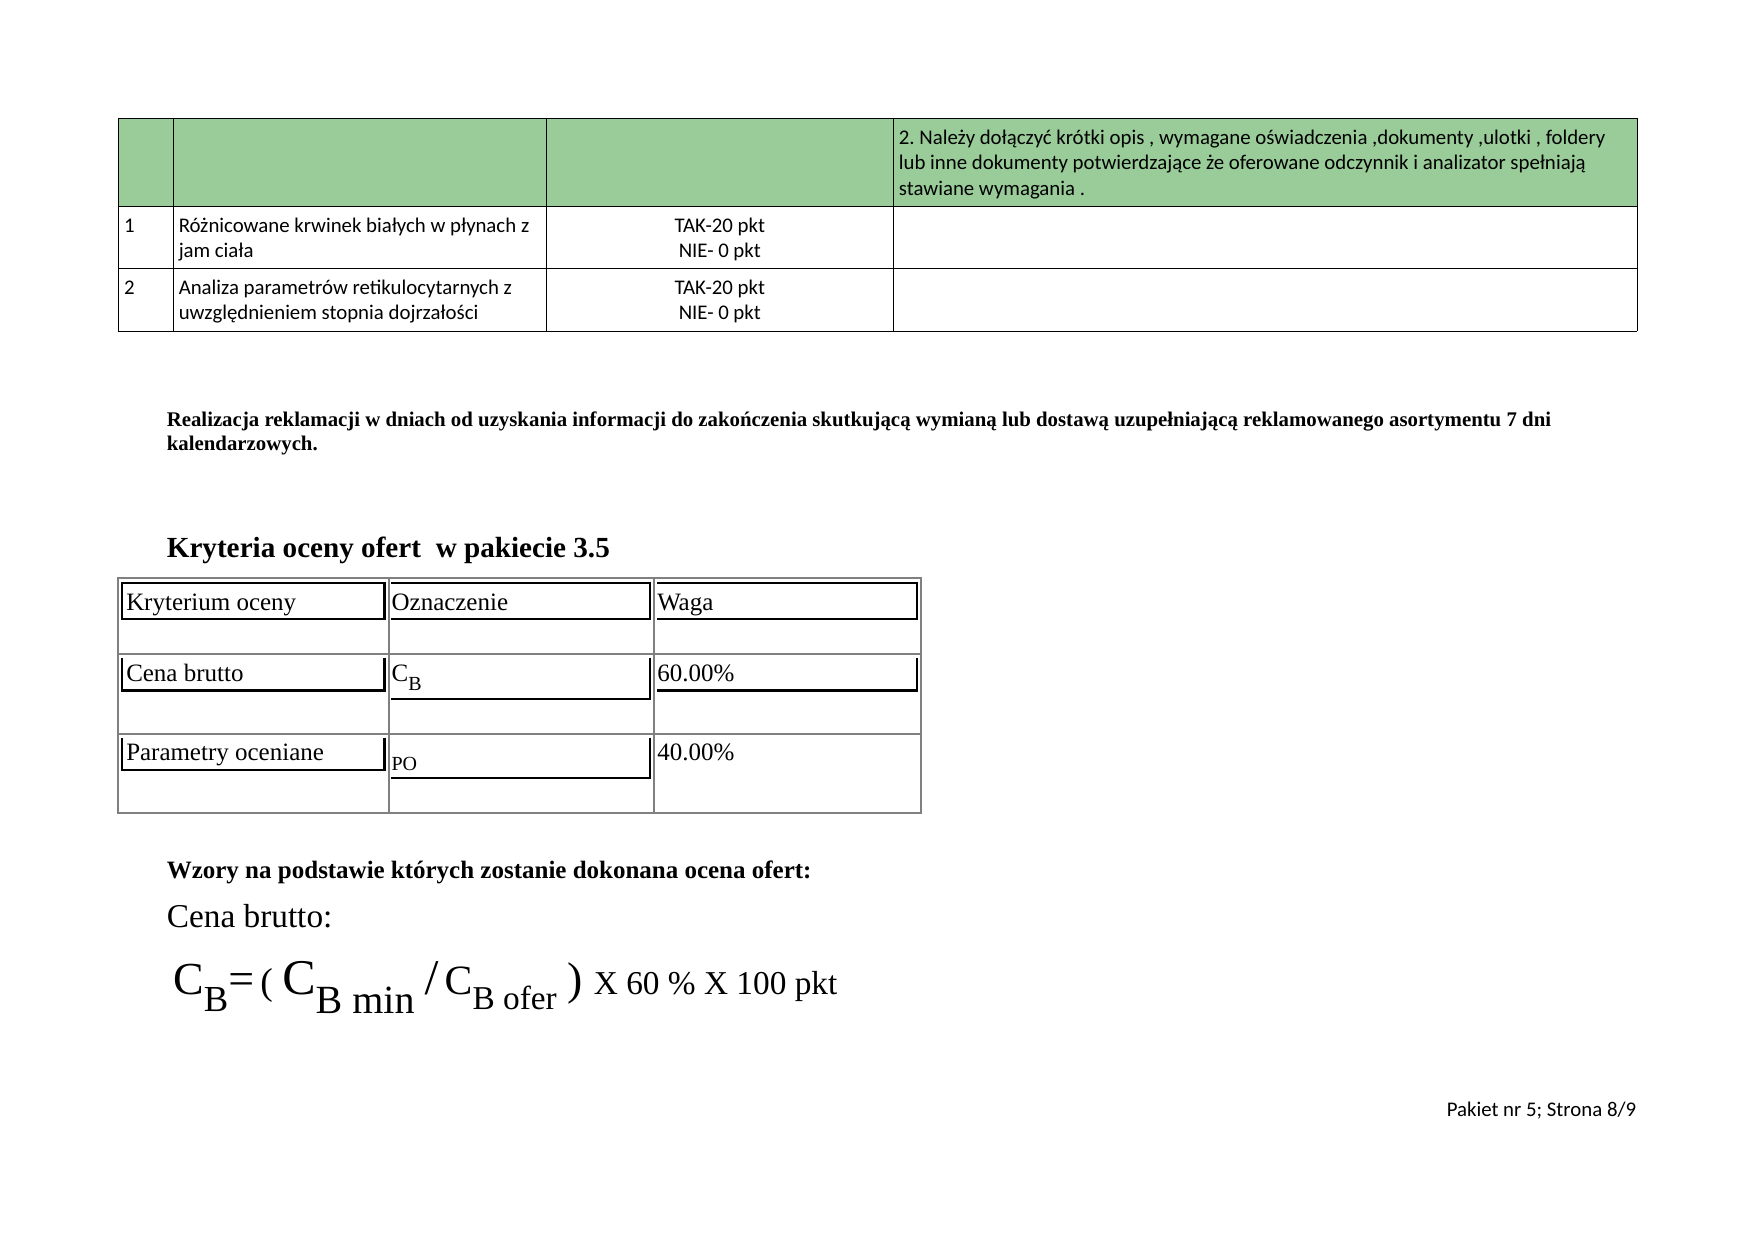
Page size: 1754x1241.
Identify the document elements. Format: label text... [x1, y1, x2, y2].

table_cell TAK-20 pkt NIE- 0 pkt [547, 269, 893, 331]
table_cell Cena brutto [119, 655, 388, 732]
text Kryteria oceny ofert w pakiecie 3.5 [167, 531, 1636, 564]
table_header Kryterium oceny [119, 579, 388, 653]
table_cell Parametry oceniane [119, 735, 388, 812]
table_header [174, 119, 546, 206]
table_cell 1 [119, 207, 173, 268]
table_cell Różnicowane krwinek białych w płynach z jam ciała [174, 207, 546, 268]
table_header [119, 119, 173, 206]
text Wzory na podstawie których zostanie dokonana ocena ofert: [167, 855, 1636, 884]
text Cena brutto: [167, 897, 1636, 935]
table_cell [894, 269, 1637, 331]
table_header Waga [655, 579, 920, 653]
table_cell 2 [119, 269, 173, 331]
table_cell 60,00% [655, 655, 920, 732]
table_cell 40,00% [655, 735, 920, 812]
table_header 2. Należy dołączyć krótki opis , wymagane oświadczenia ,dokumenty ,ulotki , foldery lub inne dokumenty potwierdzające że oferowane odczynnik i analizator spełniają stawiane wymagania . [894, 119, 1637, 206]
table_cell [894, 207, 1637, 268]
table_cell PO [390, 735, 653, 812]
text Realizacja reklamacji w dniach od uzyskania informacji do zakończenia skutkującą wymianą lub dostawą uzupełniającą reklamowanego asortymentu 7 dni kalendarzowych. [167, 407, 1636, 455]
table_cell CB [390, 655, 653, 732]
table_header [547, 119, 893, 206]
table_header Oznaczenie [390, 579, 653, 653]
table_cell Analiza parametrów retikulocytarnych z uwzględnieniem stopnia dojrzałości [174, 269, 546, 331]
text CB= ( CB min / CB ofer ) X 60 % X 100 pkt [167, 947, 1636, 1022]
table_cell TAK-20 pkt NIE- 0 pkt [547, 207, 893, 268]
